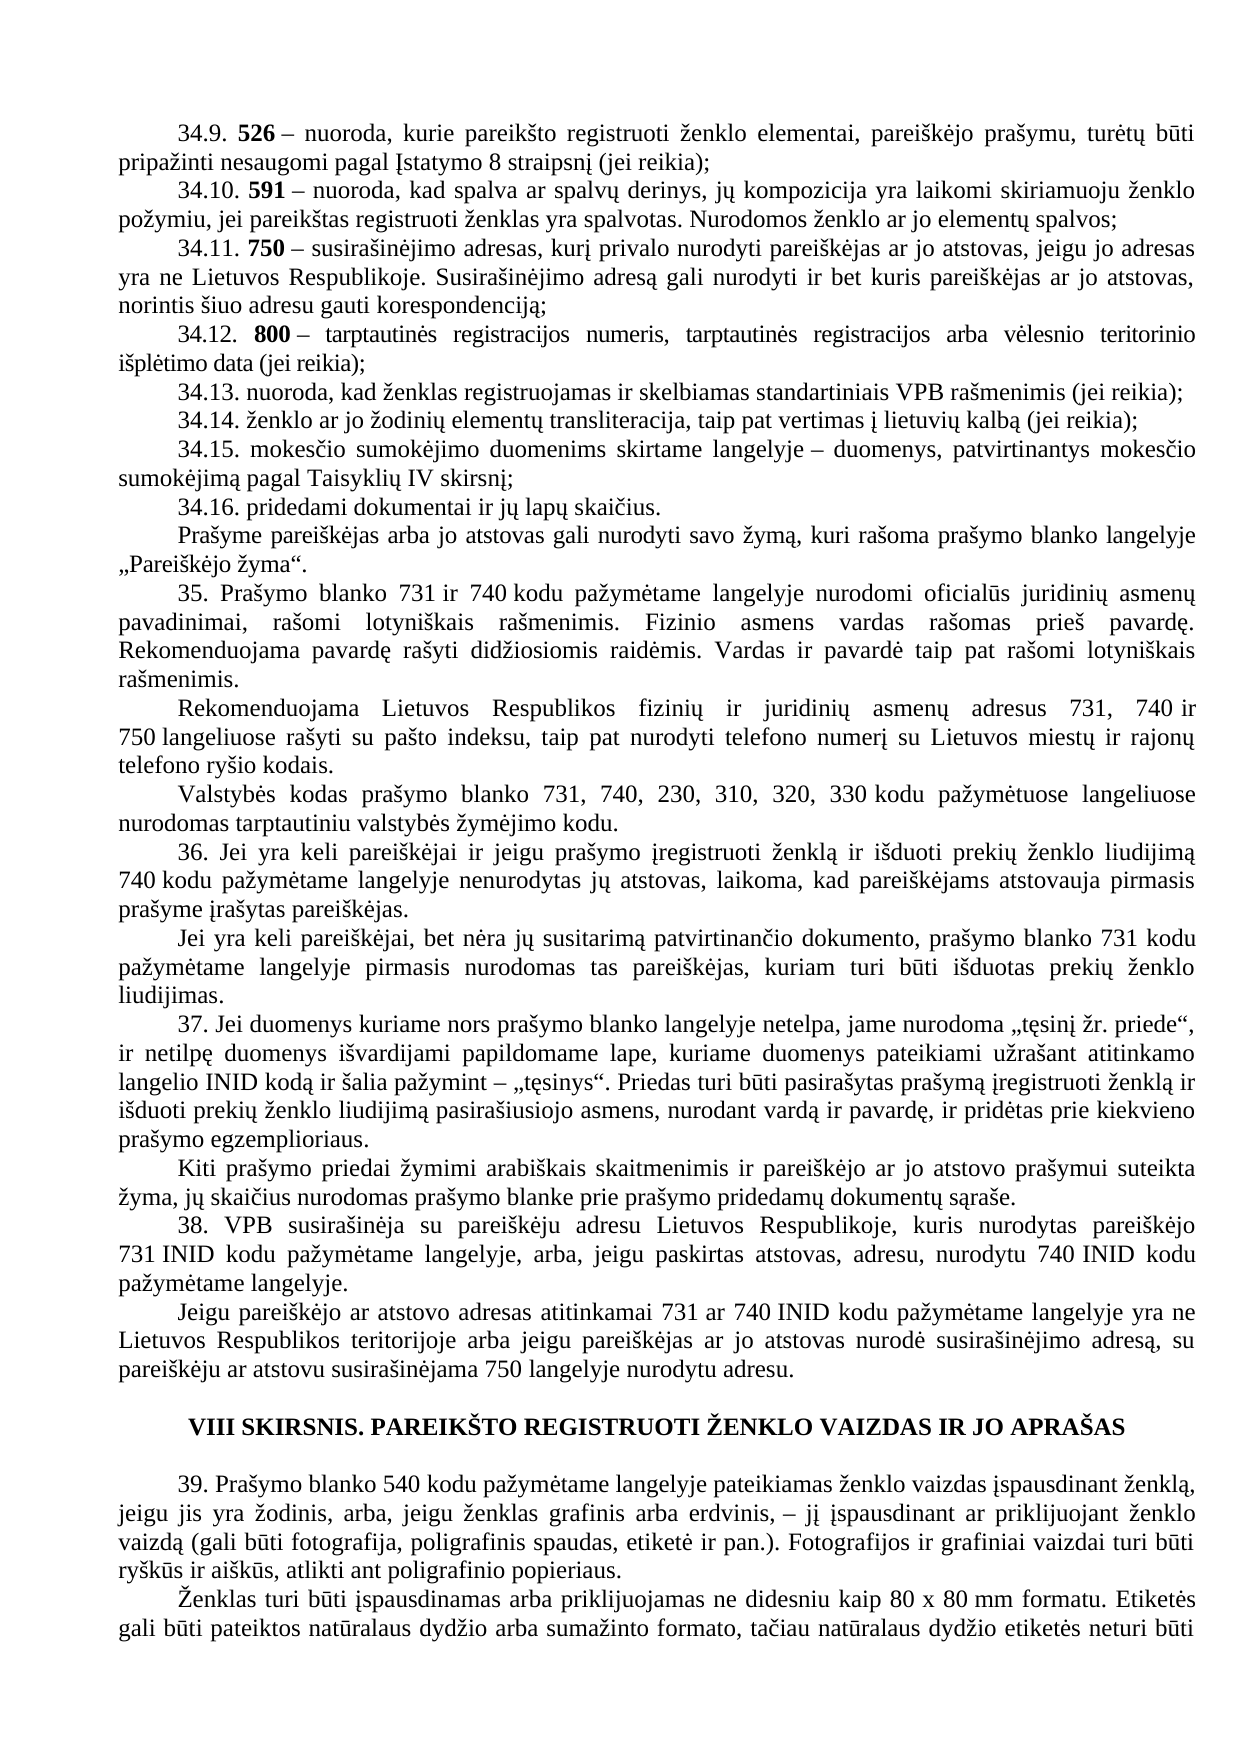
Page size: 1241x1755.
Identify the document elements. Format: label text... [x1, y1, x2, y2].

text Prašyme pareiškėjas arba jo atstovas gali nurodyti savo žymą, kuri rašoma prašymo blanko langelyje „Pareiškėjo žyma“. [118, 521, 1196, 578]
text 34.15. mokesčio sumokėjimo duomenims skirtame langelyje – duomenys, patvirtinantys mokesčio sumokėjimą pagal Taisyklių IV skirsnį; [118, 434, 1196, 492]
text 34.14. ženklo ar jo žodinių elementų transliteracija, taip pat vertimas į lietuvių kalbą (jei reikia); [118, 406, 1196, 434]
text 37. Jei duomenys kuriame nors prašymo blanko langelyje netelpa, jame nurodoma „tęsinį žr. priede“, ir netilpę duomenys išvardijami papildomame lape, kuriame duomenys pateikiami užrašant atitinkamo langelio INID kodą ir šalia pažymint – „tęsinys“. Priedas turi būti pasirašytas prašymą įregistruoti ženklą ir išduoti prekių ženklo liudijimą pasirašiusiojo asmens, nurodant vardą ir pavardę, ir pridėtas prie kiekvieno prašymo egzemplioriaus. [118, 1009, 1196, 1153]
text Jei yra keli pareiškėjai, bet nėra jų susitarimą patvirtinančio dokumento, prašymo blanko 731 kodu pažymėtame langelyje pirmasis nurodomas tas pareiškėjas, kuriam turi būti išduotas prekių ženklo liudijimas. [118, 923, 1196, 1009]
text 34.16. pridedami dokumentai ir jų lapų skaičius. [118, 492, 1196, 521]
text 39. Prašymo blanko 540 kodu pažymėtame langelyje pateikiamas ženklo vaizdas įspausdinant ženklą, jeigu jis yra žodinis, arba, jeigu ženklas grafinis arba erdvinis, – jį įspausdinant ar priklijuojant ženklo vaizdą (gali būti fotografija, poligrafinis spaudas, etiketė ir pan.). Fotografijos ir grafiniai vaizdai turi būti ryškūs ir aiškūs, atlikti ant poligrafinio popieriaus. [118, 1469, 1196, 1584]
text 35. Prašymo blanko 731 ir 740 kodu pažymėtame langelyje nurodomi oficialūs juridinių asmenų pavadinimai, rašomi lotyniškais rašmenimis. Fizinio asmens vardas rašomas prieš pavardę. Rekomenduojama pavardę rašyti didžiosiomis raidėmis. Vardas ir pavardė taip pat rašomi lotyniškais rašmenimis. [118, 578, 1196, 693]
text 36. Jei yra keli pareiškėjai ir jeigu prašymo įregistruoti ženklą ir išduoti prekių ženklo liudijimą 740 kodu pažymėtame langelyje nenurodytas jų atstovas, laikoma, kad pareiškėjams atstovauja pirmasis prašyme įrašytas pareiškėjas. [118, 837, 1196, 923]
text VIII SKIRSNIS. PAREIKŠTO REGISTRUOTI ŽENKLO VAIZDAS IR JO APRAŠAS [118, 1412, 1196, 1441]
text 34.12. 800 – tarptautinės registracijos numeris, tarptautinės registracijos arba vėlesnio teritorinio išplėtimo data (jei reikia); [118, 319, 1196, 377]
text Kiti prašymo priedai žymimi arabiškais skaitmenimis ir pareiškėjo ar jo atstovo prašymui suteikta žyma, jų skaičius nurodomas prašymo blanke prie prašymo pridedamų dokumentų sąraše. [118, 1153, 1196, 1211]
text 34.11. 750 – susirašinėjimo adresas, kurį privalo nurodyti pareiškėjas ar jo atstovas, jeigu jo adresas yra ne Lietuvos Respublikoje. Susirašinėjimo adresą gali nurodyti ir bet kuris pareiškėjas ar jo atstovas, norintis šiuo adresu gauti korespondenciją; [118, 233, 1196, 319]
text 38. VPB susirašinėja su pareiškėju adresu Lietuvos Respublikoje, kuris nurodytas pareiškėjo 731 INID kodu pažymėtame langelyje, arba, jeigu paskirtas atstovas, adresu, nurodytu 740 INID kodu pažymėtame langelyje. [118, 1211, 1196, 1297]
text 34.10. 591 – nuoroda, kad spalva ar spalvų derinys, jų kompozicija yra laikomi skiriamuoju ženklo požymiu, jei pareikštas registruoti ženklas yra spalvotas. Nurodomos ženklo ar jo elementų spalvos; [118, 176, 1196, 233]
text 34.13. nuoroda, kad ženklas registruojamas ir skelbiamas standartiniais VPB rašmenimis (jei reikia); [118, 377, 1196, 406]
text Jeigu pareiškėjo ar atstovo adresas atitinkamai 731 ar 740 INID kodu pažymėtame langelyje yra ne Lietuvos Respublikos teritorijoje arba jeigu pareiškėjas ar jo atstovas nurodė susirašinėjimo adresą, su pareiškėju ar atstovu susirašinėjama 750 langelyje nurodytu adresu. [118, 1297, 1196, 1383]
text Rekomenduojama Lietuvos Respublikos fizinių ir juridinių asmenų adresus 731, 740 ir 750 langeliuose rašyti su pašto indeksu, taip pat nurodyti telefono numerį su Lietuvos miestų ir rajonų telefono ryšio kodais. [118, 693, 1196, 779]
text Ženklas turi būti įspausdinamas arba priklijuojamas ne didesniu kaip 80 x 80 mm formatu. Etiketės gali būti pateiktos natūralaus dydžio arba sumažinto formato, tačiau natūralaus dydžio etiketės neturi būti [118, 1584, 1196, 1642]
text 34.9. 526 – nuoroda, kurie pareikšto registruoti ženklo elementai, pareiškėjo prašymu, turėtų būti pripažinti nesaugomi pagal Įstatymo 8 straipsnį (jei reikia); [118, 118, 1196, 176]
text Valstybės kodas prašymo blanko 731, 740, 230, 310, 320, 330 kodu pažymėtuose langeliuose nurodomas tarptautiniu valstybės žymėjimo kodu. [118, 779, 1196, 837]
